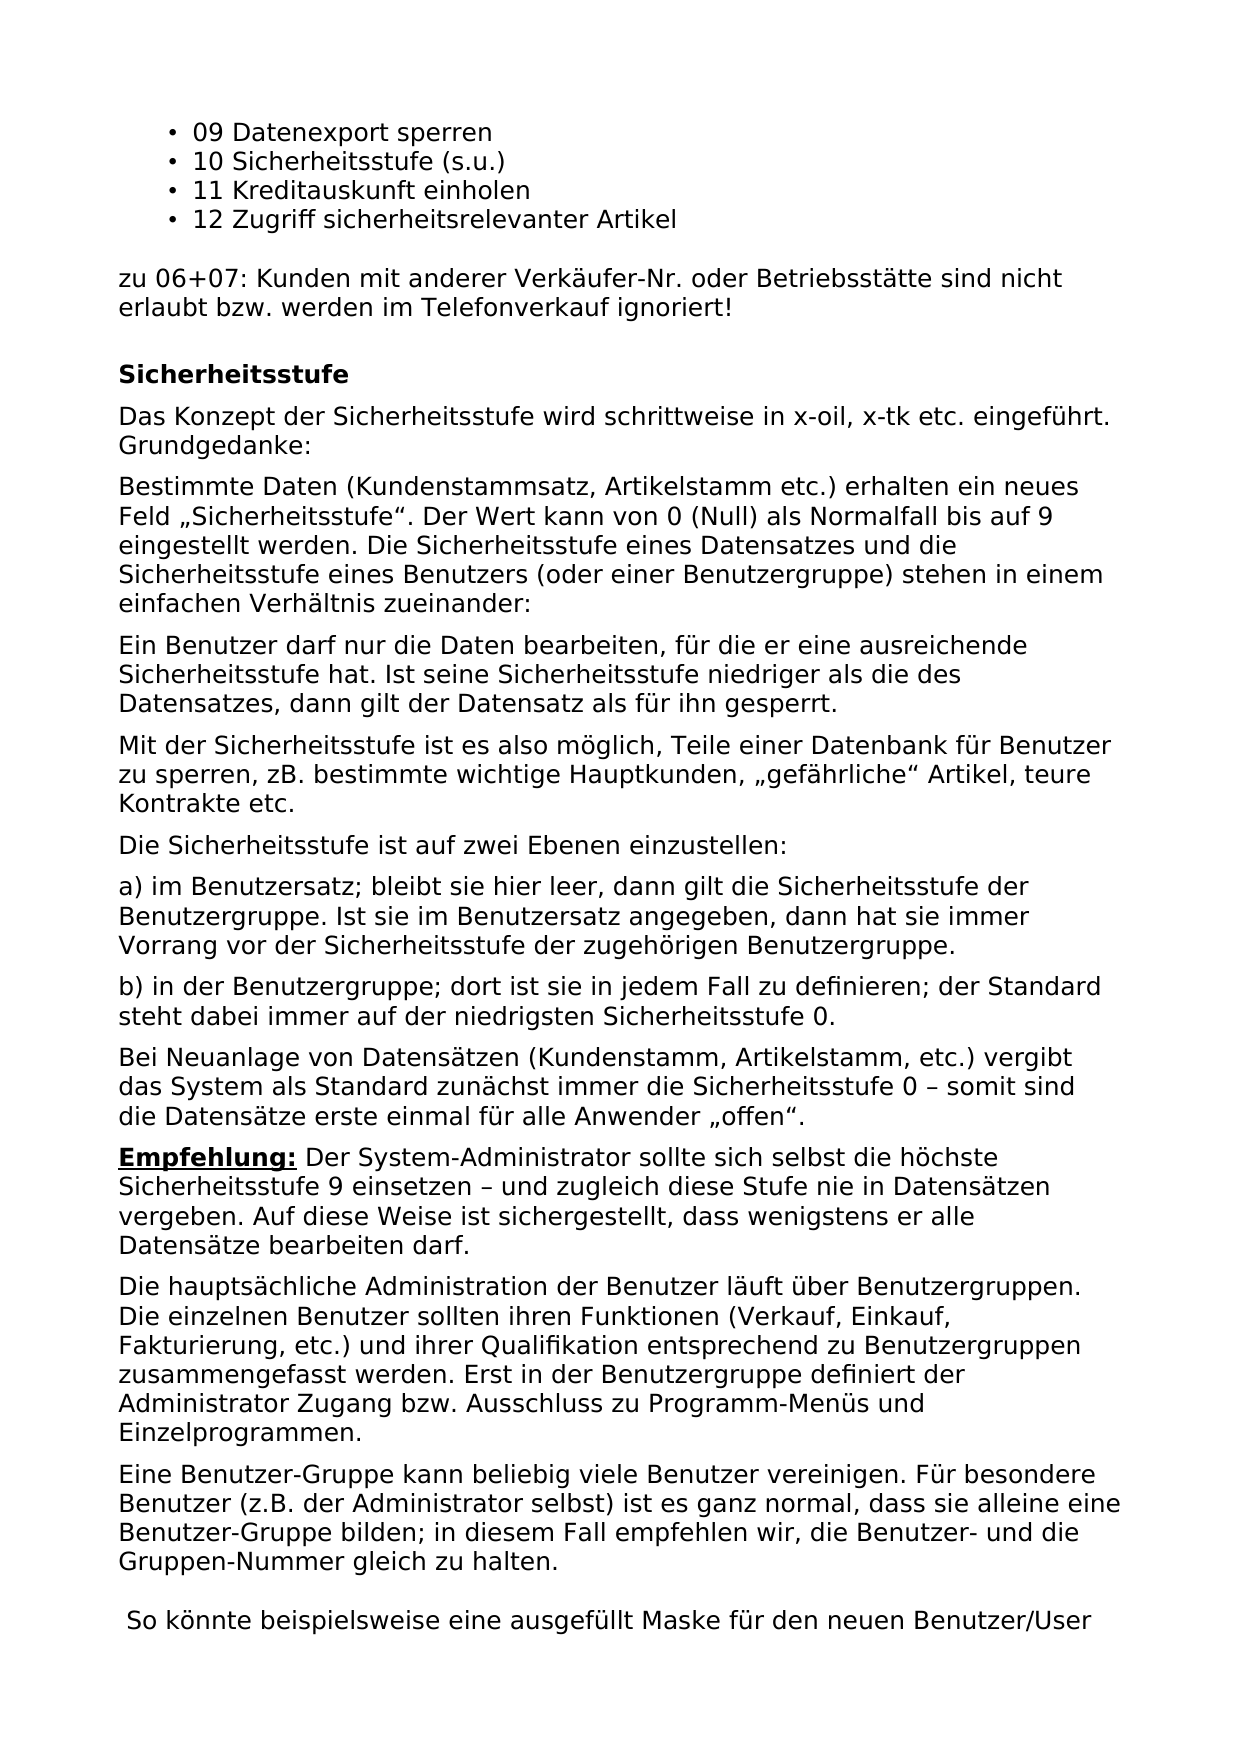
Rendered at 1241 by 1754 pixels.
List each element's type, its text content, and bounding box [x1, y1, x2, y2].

text Mit der Sicherheitsstufe ist es also möglich, Teile einer Datenbank für Benutzer zu sperren, zB. bestimmte wichtige Hauptkunden, „gefährliche“ Artikel, teure Kontrakte etc. [118, 731, 1122, 818]
text Ein Benutzer darf nur die Daten bearbeiten, für die er eine ausreichende Sicherheitsstufe hat. Ist seine Sicherheitsstufe niedriger als die des Datensatzes, dann gilt der Datensatz als für ihn gesperrt. [118, 631, 1122, 718]
list 09 Datenexport sperren [177, 118, 1122, 147]
text Eine Benutzer-Gruppe kann beliebig viele Benutzer vereinigen. Für besondere Benutzer (z.B. der Administrator selbst) ist es ganz normal, dass sie alleine eine Benutzer-Gruppe bilden; in diesem Fall empfehlen wir, die Benutzer- und die Gruppen-Nummer gleich zu halten. So könnte beispielsweise eine ausgefüllt Maske für den neuen Benutzer/User [118, 1460, 1122, 1635]
text b) in der Benutzergruppe; dort ist sie in jedem Fall zu definieren; der Standard steht dabei immer auf der niedrigsten Sicherheitsstufe 0. [118, 973, 1122, 1031]
text Bei Neuanlage von Datensätzen (Kundenstamm, Artikelstamm, etc.) vergibt das System als Standard zunächst immer die Sicherheitsstufe 0 – somit sind die Datensätze erste einmal für alle Anwender „offen“. [118, 1043, 1122, 1131]
subtitle Sicherheitsstufe [118, 360, 1122, 389]
text a) im Benutzersatz; bleibt sie hier leer, dann gilt die Sicherheitsstufe der Benutzergruppe. Ist sie im Benutzersatz angegeben, dann hat sie immer Vorrang vor der Sicherheitsstufe der zugehörigen Benutzergruppe. [118, 873, 1122, 960]
list 11 Kreditauskunft einholen [177, 176, 1122, 206]
list 10 Sicherheitsstufe (s.u.) [177, 147, 1122, 176]
text Die Sicherheitsstufe ist auf zwei Ebenen einzustellen: [118, 831, 1122, 860]
text Empfehlung: Der System-Administrator sollte sich selbst die höchste Sicherheitsstufe 9 einsetzen – und zugleich diese Stufe nie in Datensätzen vergeben. Auf diese Weise ist sichergestellt, dass wenigstens er alle Datensätze bearbeiten darf. [118, 1143, 1122, 1260]
text Das Konzept der Sicherheitsstufe wird schrittweise in x-oil, x-tk etc. eingeführt. Grundgedanke: [118, 402, 1122, 460]
list 12 Zugriff sicherheitsrelevanter Artikel [177, 206, 1122, 235]
text Die hauptsächliche Administration der Benutzer läuft über Benutzergruppen. Die einzelnen Benutzer sollten ihren Funktionen (Verkauf, Einkauf, Fakturierung, etc.) und ihrer Qualifikation entsprechend zu Benutzergruppen zusammengefasst werden. Erst in der Benutzergruppe definiert der Administrator Zugang bzw. Ausschluss zu Programm-Menüs und Einzelprogrammen. [118, 1273, 1122, 1448]
text zu 06+07: Kunden mit anderer Verkäufer-Nr. oder Betriebsstätte sind nicht erlaubt bzw. werden im Telefonverkauf ignoriert! [118, 264, 1122, 323]
text Bestimmte Daten (Kundenstammsatz, Artikelstamm etc.) erhalten ein neues Feld „Sicherheitsstufe“. Der Wert kann von 0 (Null) als Normalfall bis auf 9 eingestellt werden. Die Sicherheitsstufe eines Datensatzes und die Sicherheitsstufe eines Benutzers (oder einer Benutzergruppe) stehen in einem einfachen Verhältnis zueinander: [118, 473, 1122, 618]
